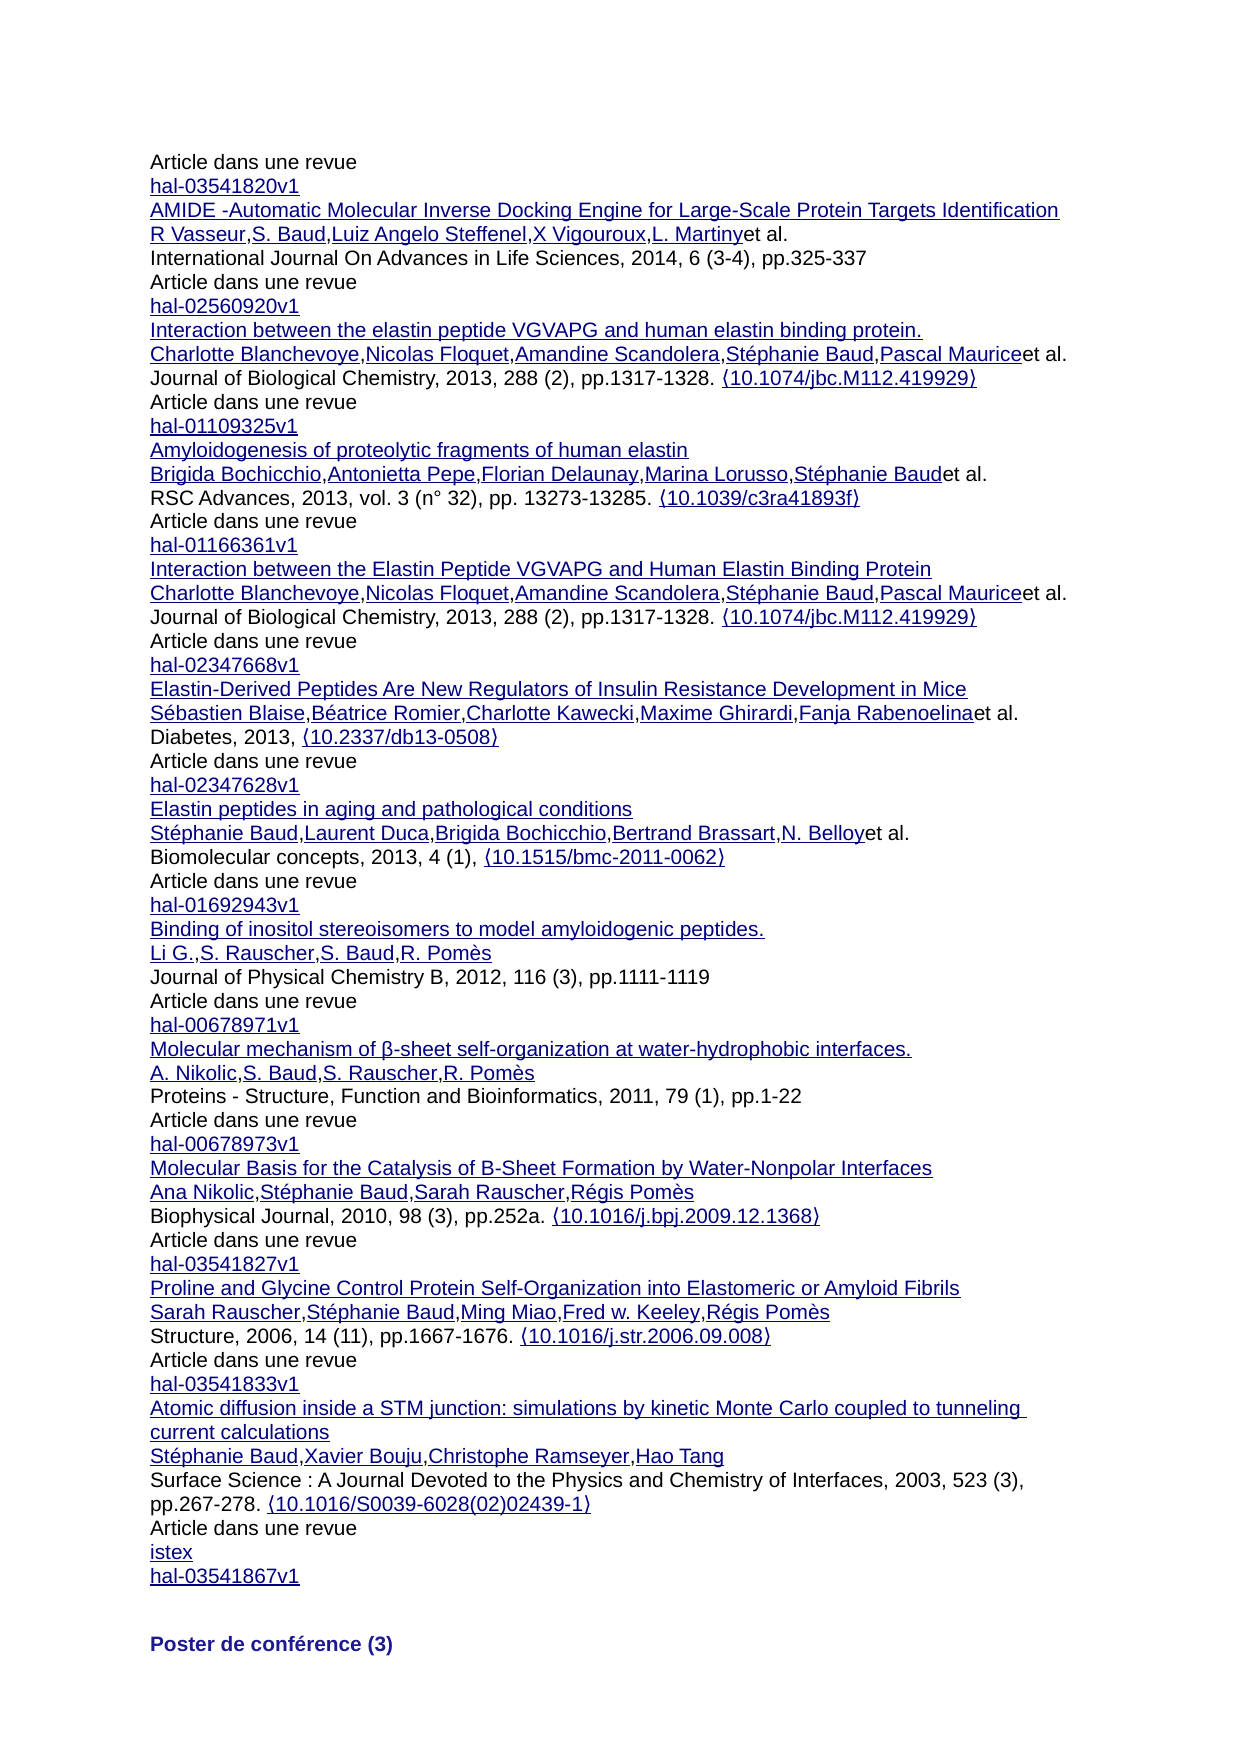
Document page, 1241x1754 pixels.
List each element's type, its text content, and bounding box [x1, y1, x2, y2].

table_cell AMIDE -Automatic Molecular Inverse Docking Engine for Large-Scale Protein Targets Identification R Vasseur,S. Baud,Luiz Angelo Steffenel,X Vigouroux,L. Martinyet al. International Journal On Advances in Life Sciences, 2014, 6 (3-4), pp.325-337 Article dans une revue hal-02560920v1 [150, 198, 1090, 318]
table_cell Molecular Basis for the Catalysis of B-Sheet Formation by Water-Nonpolar Interfaces Ana Nikolic,Stéphanie Baud,Sarah Rauscher,Régis Pomès Biophysical Journal, 2010, 98 (3), pp.252a. ⟨10.1016/j.bpj.2009.12.1368⟩ Article dans une revue hal-03541827v1 [150, 1156, 1090, 1276]
table_cell Binding of inositol stereoisomers to model amyloidogenic peptides. Li G.,S. Rauscher,S. Baud,R. Pomès Journal of Physical Chemistry B, 2012, 116 (3), pp.1111-1119 Article dans une revue hal-00678971v1 [150, 917, 1090, 1036]
table_cell Interaction between the elastin peptide VGVAPG and human elastin binding protein. Charlotte Blanchevoye,Nicolas Floquet,Amandine Scandolera,Stéphanie Baud,Pascal Mauriceet al. Journal of Biological Chemistry, 2013, 288 (2), pp.1317-1328. ⟨10.1074/jbc.M112.419929⟩ Article dans une revue hal-01109325v1 [150, 318, 1090, 437]
table_cell Amyloidogenesis of proteolytic fragments of human elastin Brigida Bochicchio,Antonietta Pepe,Florian Delaunay,Marina Lorusso,Stéphanie Baudet al. RSC Advances, 2013, vol. 3 (n° 32), pp. 13273-13285. ⟨10.1039/c3ra41893f⟩ Article dans une revue hal-01166361v1 [150, 438, 1090, 557]
table_cell Article dans une revue hal-03541820v1 [150, 150, 1090, 198]
table_cell Elastin peptides in aging and pathological conditions Stéphanie Baud,Laurent Duca,Brigida Bochicchio,Bertrand Brassart,N. Belloyet al. Biomolecular concepts, 2013, 4 (1), ⟨10.1515/bmc-2011-0062⟩ Article dans une revue hal-01692943v1 [150, 797, 1090, 917]
table_cell Elastin-Derived Peptides Are New Regulators of Insulin Resistance Development in Mice Sébastien Blaise,Béatrice Romier,Charlotte Kawecki,Maxime Ghirardi,Fanja Rabenoelinaet al. Diabetes, 2013, ⟨10.2337/db13-0508⟩ Article dans une revue hal-02347628v1 [150, 677, 1090, 797]
table_cell Interaction between the Elastin Peptide VGVAPG and Human Elastin Binding Protein Charlotte Blanchevoye,Nicolas Floquet,Amandine Scandolera,Stéphanie Baud,Pascal Mauriceet al. Journal of Biological Chemistry, 2013, 288 (2), pp.1317-1328. ⟨10.1074/jbc.M112.419929⟩ Article dans une revue hal-02347668v1 [150, 557, 1090, 677]
table_cell Molecular mechanism of β-sheet self-organization at water-hydrophobic interfaces. A. Nikolic,S. Baud,S. Rauscher,R. Pomès Proteins - Structure, Function and Bioinformatics, 2011, 79 (1), pp.1-22 Article dans une revue hal-00678973v1 [150, 1036, 1090, 1156]
table_cell Atomic diffusion inside a STM junction: simulations by kinetic Monte Carlo coupled to tunneling current calculations Stéphanie Baud,Xavier Bouju,Christophe Ramseyer,Hao Tang Surface Science : A Journal Devoted to the Physics and Chemistry of Interfaces, 2003, 523 (3), pp.267-278. ⟨10.1016/S0039-6028(02)02439-1⟩ Article dans une revue istex hal-03541867v1 [150, 1396, 1090, 1587]
table_cell Proline and Glycine Control Protein Self-Organization into Elastomeric or Amyloid Fibrils Sarah Rauscher,Stéphanie Baud,Ming Miao,Fred w. Keeley,Régis Pomès Structure, 2006, 14 (11), pp.1667-1676. ⟨10.1016/j.str.2006.09.008⟩ Article dans une revue hal-03541833v1 [150, 1276, 1090, 1396]
subtitle Poster de conférence (3) [150, 1632, 1090, 1656]
